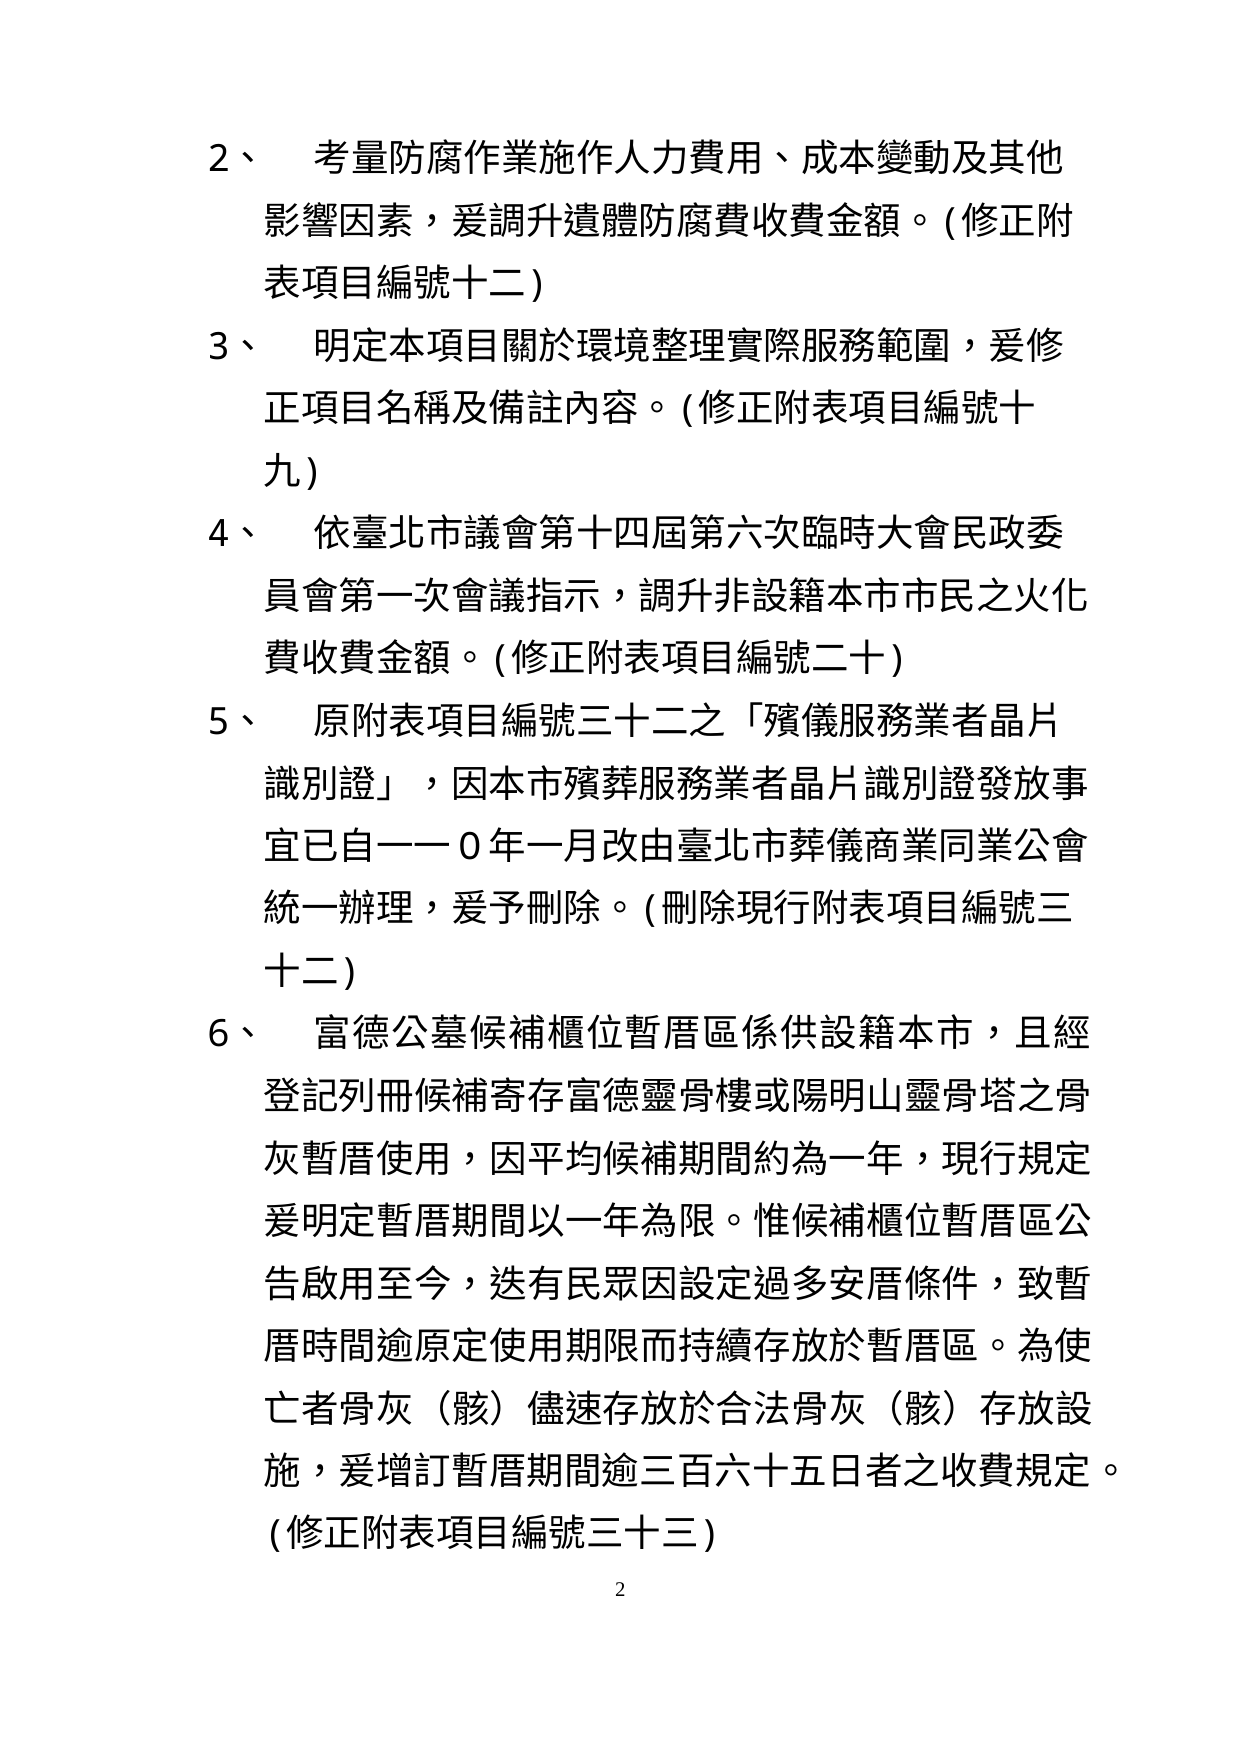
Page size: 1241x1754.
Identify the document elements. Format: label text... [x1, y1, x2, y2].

list 依臺北市議會第十四屆第六次臨時大會民政委員會第一次會議指示，調升非設籍本市市民之火化費收費金額。(修正附表項目編號二十) [207, 489, 1092, 676]
list 明定本項目關於環境整理實際服務範圍，爰修正項目名稱及備註內容。(修正附表項目編號十九) [207, 301, 1092, 489]
list 富德公墓候補櫃位暫厝區係供設籍本市，且經登記列冊候補寄存富德靈骨樓或陽明山靈骨塔之骨灰暫厝使用，因平均候補期間約為一年，現行規定爰明定暫厝期間以一年為限。惟候補櫃位暫厝區公告啟用至今，迭有民眾因設定過多安厝條件，致暫厝時間逾原定使用期限而持續存放於暫厝區。為使亡者骨灰（骸）儘速存放於合法骨灰（骸）存放設施，爰增訂暫厝期間逾三百六十五日者之收費規定。(修正附表項目編號三十三) [207, 989, 1092, 1551]
list 考量防腐作業施作人力費用、成本變動及其他影響因素，爰調升遺體防腐費收費金額。(修正附表項目編號十二) [207, 114, 1092, 301]
list 原附表項目編號三十二之「殯儀服務業者晶片識別證」，因本市殯葬服務業者晶片識別證發放事宜已自一一O年一月改由臺北市葬儀商業同業公會統一辦理，爰予刪除。(刪除現行附表項目編號三十二) [207, 676, 1092, 989]
